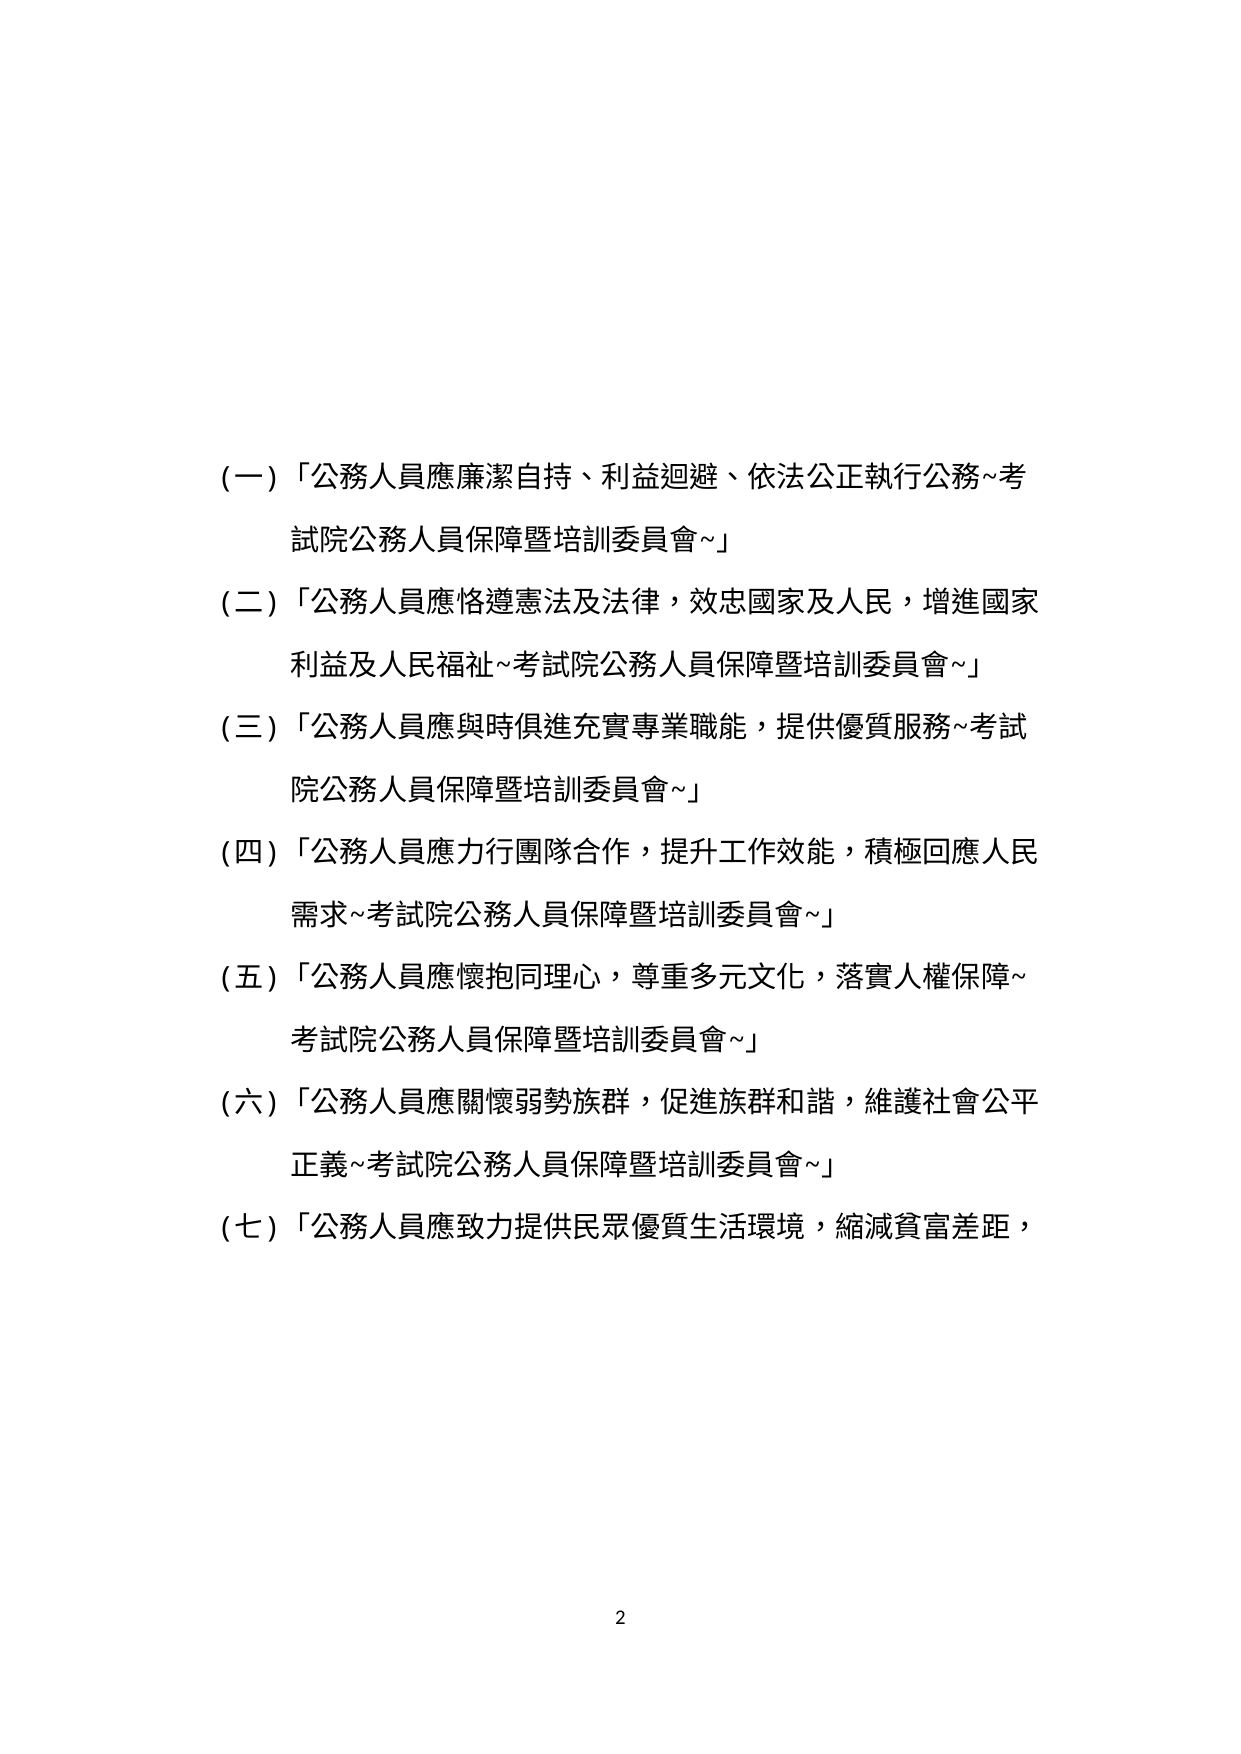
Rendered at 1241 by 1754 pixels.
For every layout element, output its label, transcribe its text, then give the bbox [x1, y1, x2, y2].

text (五)「公務人員應懷抱同理心，尊重多元文化，落實人權保障~考試院公務人員保障暨培訓委員會~」 [217, 933, 1053, 1058]
text (二)「公務人員應恪遵憲法及法律，效忠國家及人民，增進國家利益及人民福祉~考試院公務人員保障暨培訓委員會~」 [217, 558, 1053, 683]
text (三)「公務人員應與時俱進充實專業職能，提供優質服務~考試院公務人員保障暨培訓委員會~」 [217, 683, 1053, 808]
text (四)「公務人員應力行團隊合作，提升工作效能，積極回應人民需求~考試院公務人員保障暨培訓委員會~」 [217, 808, 1053, 933]
text (六)「公務人員應關懷弱勢族群，促進族群和諧，維護社會公平正義~考試院公務人員保障暨培訓委員會~」 [217, 1058, 1053, 1183]
text (七)「公務人員應致力提供民眾優質生活環境，縮減貧富差距， [217, 1183, 1053, 1246]
text (一)「公務人員應廉潔自持、利益迴避、依法公正執行公務~考試院公務人員保障暨培訓委員會~」 [217, 433, 1053, 558]
